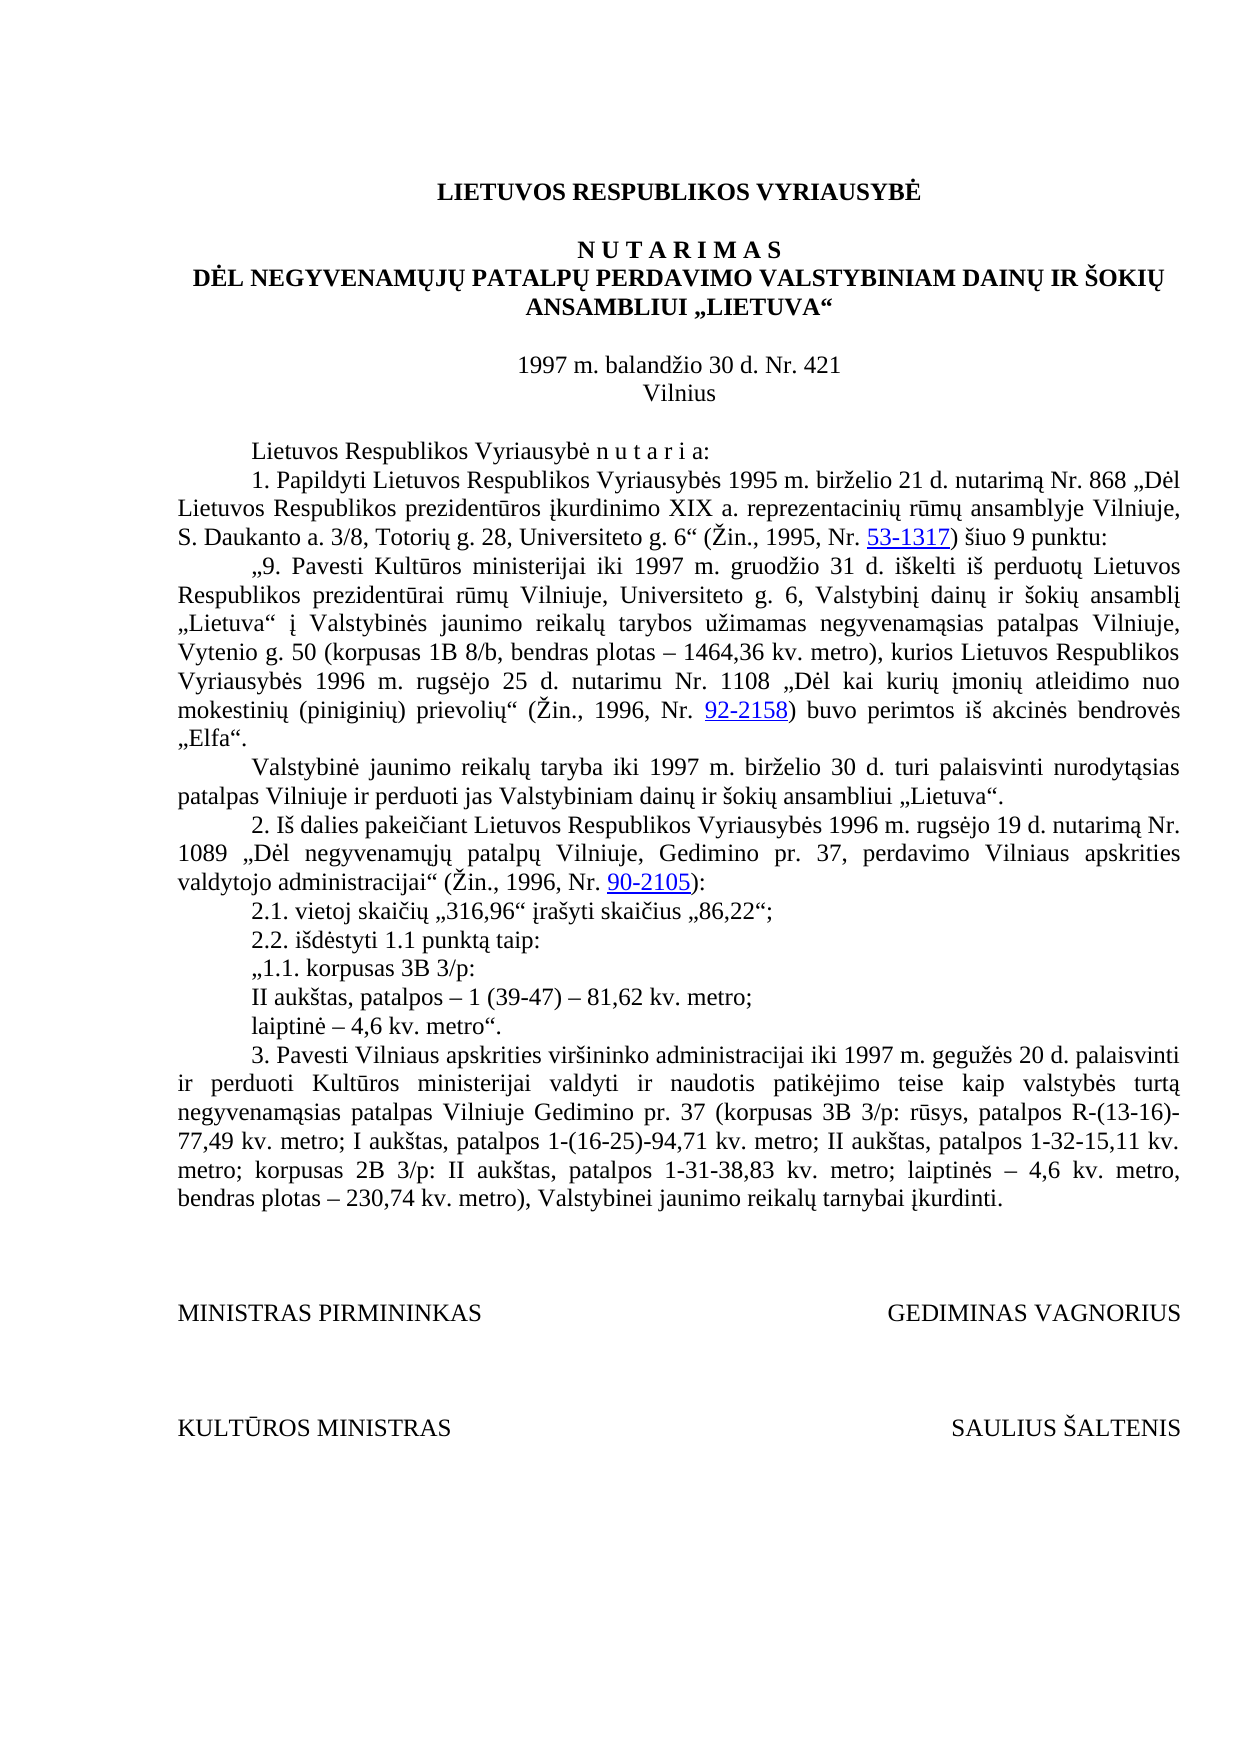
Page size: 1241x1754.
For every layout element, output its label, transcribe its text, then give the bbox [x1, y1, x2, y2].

text laiptinė – 4,6 kv. metro“. [177, 1011, 1181, 1040]
text DĖL NEGYVENAMŲJŲ PATALPŲ PERDAVIMO VALSTYBINIAM DAINŲ IR ŠOKIŲ ANSAMBLIUI „LIETUVA“ [177, 263, 1181, 321]
text MINISTRAS PIRMININKAS GEDIMINAS VAGNORIUS [177, 1298, 1181, 1327]
text Lietuvos Respublikos Vyriausybė nutaria: [177, 436, 1181, 465]
text 1997 m. balandžio 30 d. Nr. 421 [177, 350, 1181, 378]
text II aukštas, patalpos – 1 (39-47) – 81,62 kv. metro; [177, 982, 1181, 1011]
text Vilnius [177, 378, 1181, 407]
text 1. Papildyti Lietuvos Respublikos Vyriausybės 1995 m. birželio 21 d. nutarimą Nr. 868 „Dėl Lietuvos Respublikos prezidentūros įkurdinimo XIX a. reprezentacinių rūmų ansamblyje Vilniuje, S. Daukanto a. 3/8, Totorių g. 28, Universiteto g. 6“ (Žin., 1995, Nr. 53-1317) šiuo 9 punktu: [177, 465, 1181, 551]
text „9. Pavesti Kultūros ministerijai iki 1997 m. gruodžio 31 d. iškelti iš perduotų Lietuvos Respublikos prezidentūrai rūmų Vilniuje, Universiteto g. 6, Valstybinį dainų ir šokių ansamblį „Lietuva“ į Valstybinės jaunimo reikalų tarybos užimamas negyvenamąsias patalpas Vilniuje, Vytenio g. 50 (korpusas 1B 8/b, bendras plotas – 1464,36 kv. metro), kurios Lietuvos Respublikos Vyriausybės 1996 m. rugsėjo 25 d. nutarimu Nr. 1108 „Dėl kai kurių įmonių atleidimo nuo mokestinių (piniginių) prievolių“ (Žin., 1996, Nr. 92-2158) buvo perimtos iš akcinės bendrovės „Elfa“. [177, 551, 1181, 752]
text „1.1. korpusas 3B 3/p: [177, 953, 1181, 982]
text LIETUVOS RESPUBLIKOS VYRIAUSYBĖ [177, 177, 1181, 206]
text 2. Iš dalies pakeičiant Lietuvos Respublikos Vyriausybės 1996 m. rugsėjo 19 d. nutarimą Nr. 1089 „Dėl negyvenamųjų patalpų Vilniuje, Gedimino pr. 37, perdavimo Vilniaus apskrities valdytojo administracijai“ (Žin., 1996, Nr. 90-2105): [177, 810, 1181, 896]
text N U T A R I M A S [177, 235, 1181, 263]
text KULTŪROS MINISTRAS SAULIUS ŠALTENIS [177, 1413, 1181, 1442]
text 3. Pavesti Vilniaus apskrities viršininko administracijai iki 1997 m. gegužės 20 d. palaisvinti ir perduoti Kultūros ministerijai valdyti ir naudotis patikėjimo teise kaip valstybės turtą negyvenamąsias patalpas Vilniuje Gedimino pr. 37 (korpusas 3B 3/p: rūsys, patalpos R-(13-16)-77,49 kv. metro; I aukštas, patalpos 1-(16-25)-94,71 kv. metro; II aukštas, patalpos 1-32-15,11 kv. metro; korpusas 2B 3/p: II aukštas, patalpos 1-31-38,83 kv. metro; laiptinės – 4,6 kv. metro, bendras plotas – 230,74 kv. metro), Valstybinei jaunimo reikalų tarnybai įkurdinti. [177, 1040, 1181, 1212]
text Valstybinė jaunimo reikalų taryba iki 1997 m. birželio 30 d. turi palaisvinti nurodytąsias patalpas Vilniuje ir perduoti jas Valstybiniam dainų ir šokių ansambliui „Lietuva“. [177, 752, 1181, 810]
text 2.2. išdėstyti 1.1 punktą taip: [177, 925, 1181, 953]
text 2.1. vietoj skaičių „316,96“ įrašyti skaičius „86,22“; [177, 896, 1181, 925]
